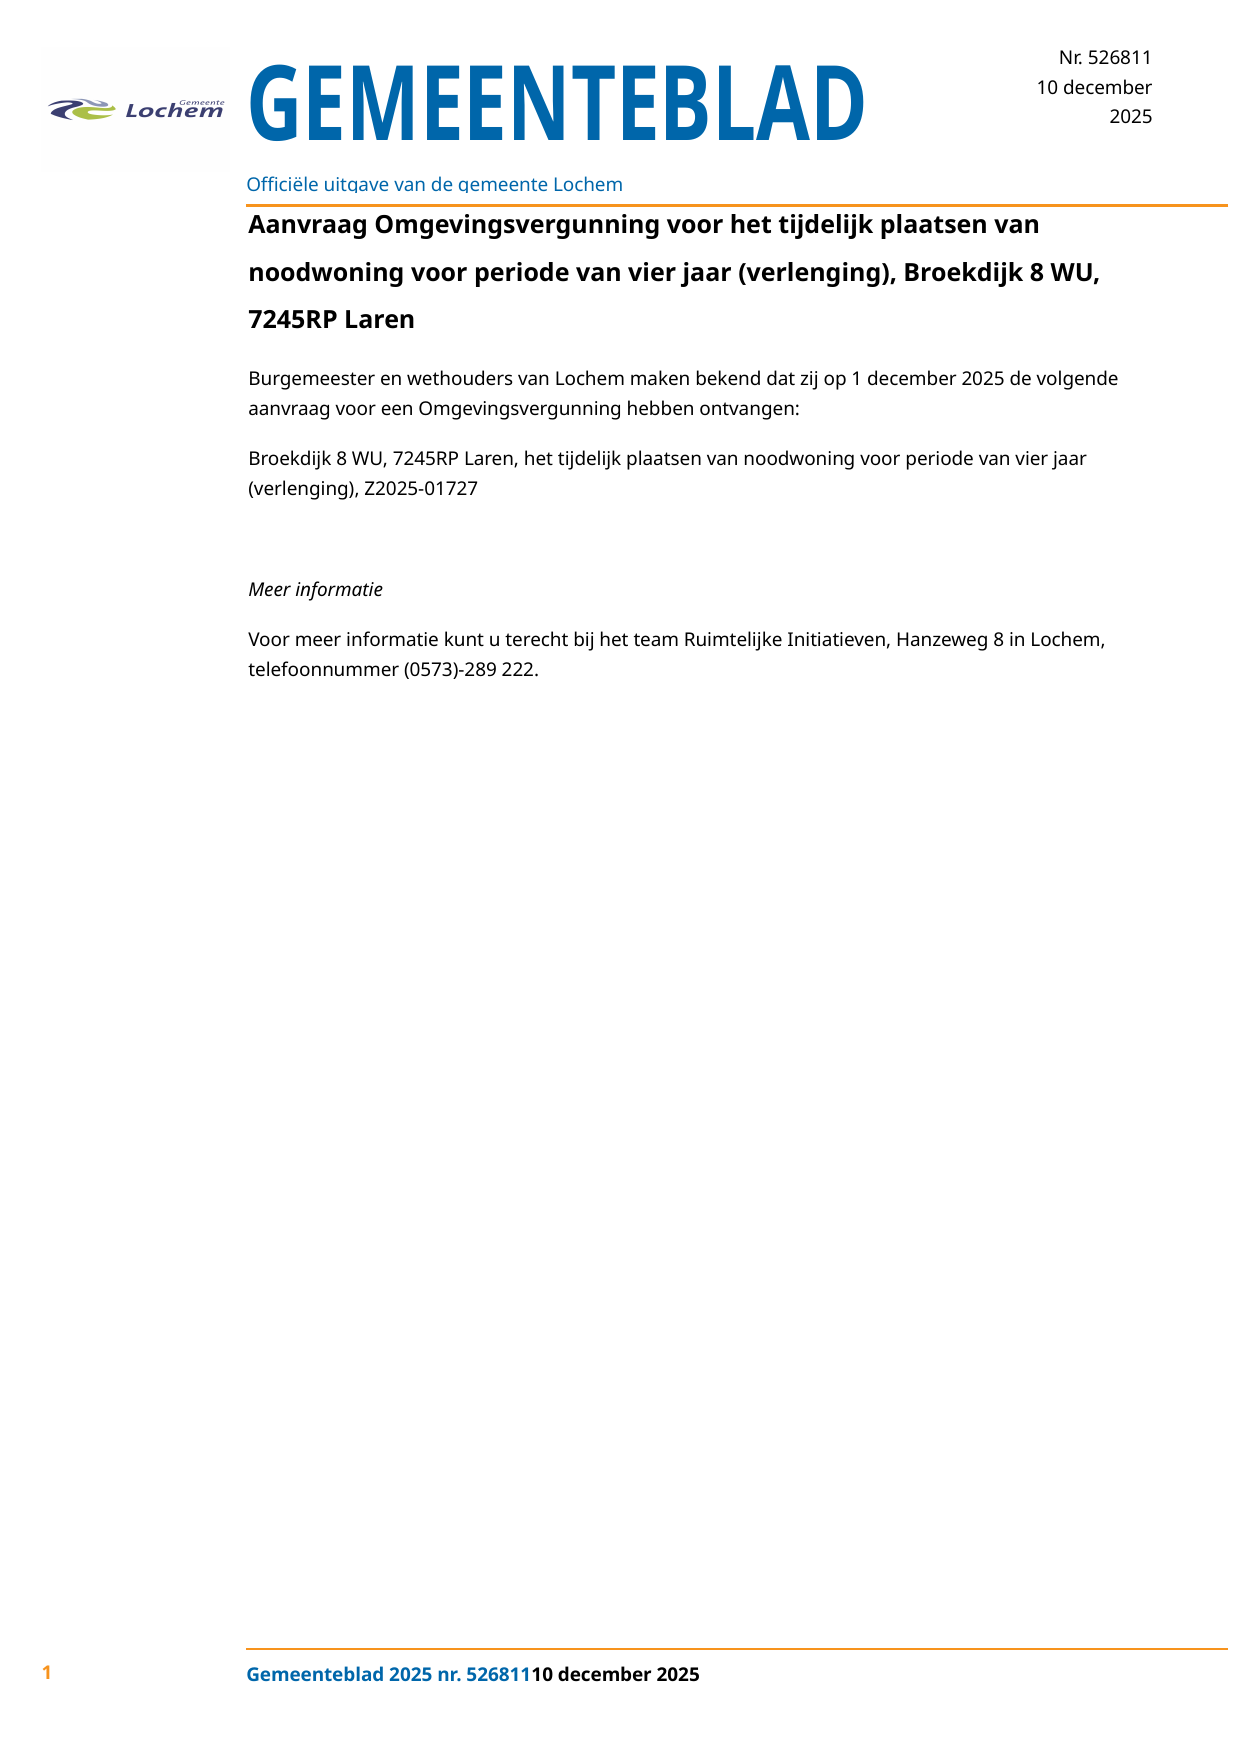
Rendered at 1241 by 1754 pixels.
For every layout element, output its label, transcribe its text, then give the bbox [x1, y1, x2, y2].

text Broekdijk 8 WU, 7245RP Laren, het tijdelijk plaatsen van noodwoning voor periode van vier jaar (verlenging), Z2025-01727 [248, 446, 1152, 501]
text Burgemeester en wethouders van Lochem maken bekend dat zij op 1 december 2025 de volgende aanvraag voor een Omgevingsvergunning hebben ontvangen: [248, 366, 1152, 421]
picture [41, 47, 231, 172]
text Meer informatie [248, 576, 1152, 602]
text Aanvraag Omgevingsvergunning voor het tijdelijk plaatsen van noodwoning voor periode van vier jaar (verlenging), Broekdijk 8 WU, 7245RP Laren [248, 207, 1152, 336]
text Voor meer informatie kunt u terecht bij het team Ruimtelijke Initiatieven, Hanzeweg 8 in Lochem, telefoonnummer (0573)-289 222. [248, 626, 1152, 682]
